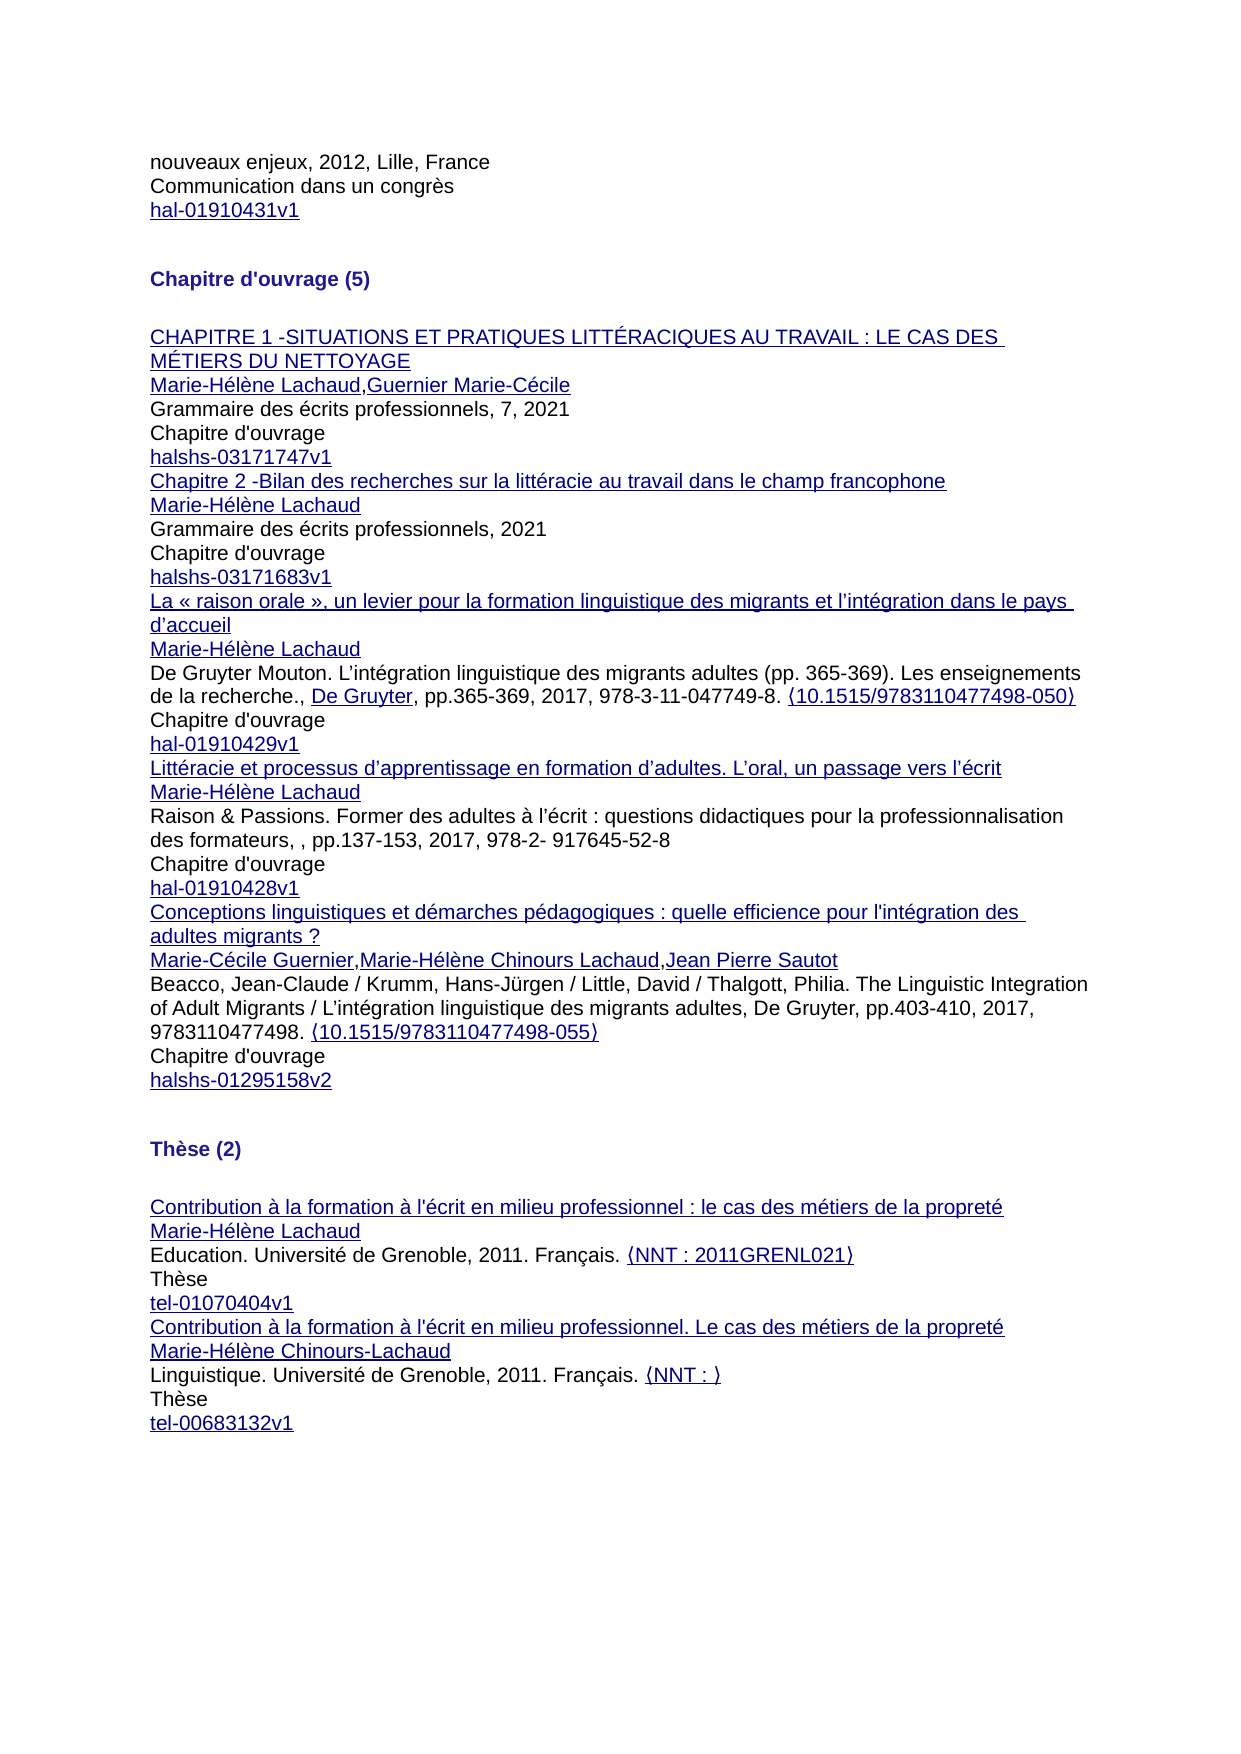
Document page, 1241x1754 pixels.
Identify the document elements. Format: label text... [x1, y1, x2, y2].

subtitle Chapitre d'ouvrage (5) [150, 267, 1090, 291]
table_cell Chapitre 2 -Bilan des recherches sur la littéracie au travail dans le champ francophone Marie-Hélène Lachaud Grammaire des écrits professionnels, 2021 Chapitre d'ouvrage halshs-03171683v1 [150, 469, 1090, 588]
table_cell La « raison orale », un levier pour la formation linguistique des migrants et l’intégration dans le pays d’accueil Marie-Hélène Lachaud De Gruyter Mouton. L’intégration linguistique des migrants adultes (pp. 365-369). Les enseignements de la recherche., De Gruyter, pp.365-369, 2017, 978-3-11-047749-8. ⟨10.1515/9783110477498-050⟩ Chapitre d'ouvrage hal-01910429v1 [150, 589, 1090, 756]
subtitle Thèse (2) [150, 1136, 1090, 1160]
table_cell Littéracie et processus d’apprentissage en formation d’adultes. L’oral, un passage vers l’écrit Marie-Hélène Lachaud Raison & Passions. Former des adultes à l’écrit : questions didactiques pour la professionnalisation des formateurs, , pp.137-153, 2017, 978-2- 917645-52-8 Chapitre d'ouvrage hal-01910428v1 [150, 756, 1090, 900]
table_cell Contribution à la formation à l'écrit en milieu professionnel. Le cas des métiers de la propreté Marie-Hélène Chinours-Lachaud Linguistique. Université de Grenoble, 2011. Français. ⟨NNT : ⟩ Thèse tel-00683132v1 [150, 1315, 1090, 1434]
table_header Contribution à la formation à l'écrit en milieu professionnel : le cas des métiers de la propreté Marie-Hélène Lachaud Education. Université de Grenoble, 2011. Français. ⟨NNT : 2011GRENL021⟩ Thèse tel-01070404v1 [150, 1195, 1090, 1314]
table_cell Conceptions linguistiques et démarches pédagogiques : quelle efficience pour l'intégration des adultes migrants ? Marie-Cécile Guernier,Marie-Hélène Chinours Lachaud,Jean Pierre Sautot Beacco, Jean-Claude / Krumm, Hans-Jürgen / Little, David / Thalgott, Philia. The Linguistic Integration of Adult Migrants / L’intégration linguistique des migrants adultes, De Gruyter, pp.403-410, 2017, 9783110477498. ⟨10.1515/9783110477498-055⟩ Chapitre d'ouvrage halshs-01295158v2 [150, 900, 1090, 1092]
table_cell nouveaux enjeux, 2012, Lille, France Communication dans un congrès hal-01910431v1 [150, 150, 1090, 222]
table_header CHAPITRE 1 -SITUATIONS ET PRATIQUES LITTÉRACIQUES AU TRAVAIL : LE CAS DES MÉTIERS DU NETTOYAGE Marie-Hélène Lachaud,Guernier Marie-Cécile Grammaire des écrits professionnels, 7, 2021 Chapitre d'ouvrage halshs-03171747v1 [150, 325, 1090, 469]
